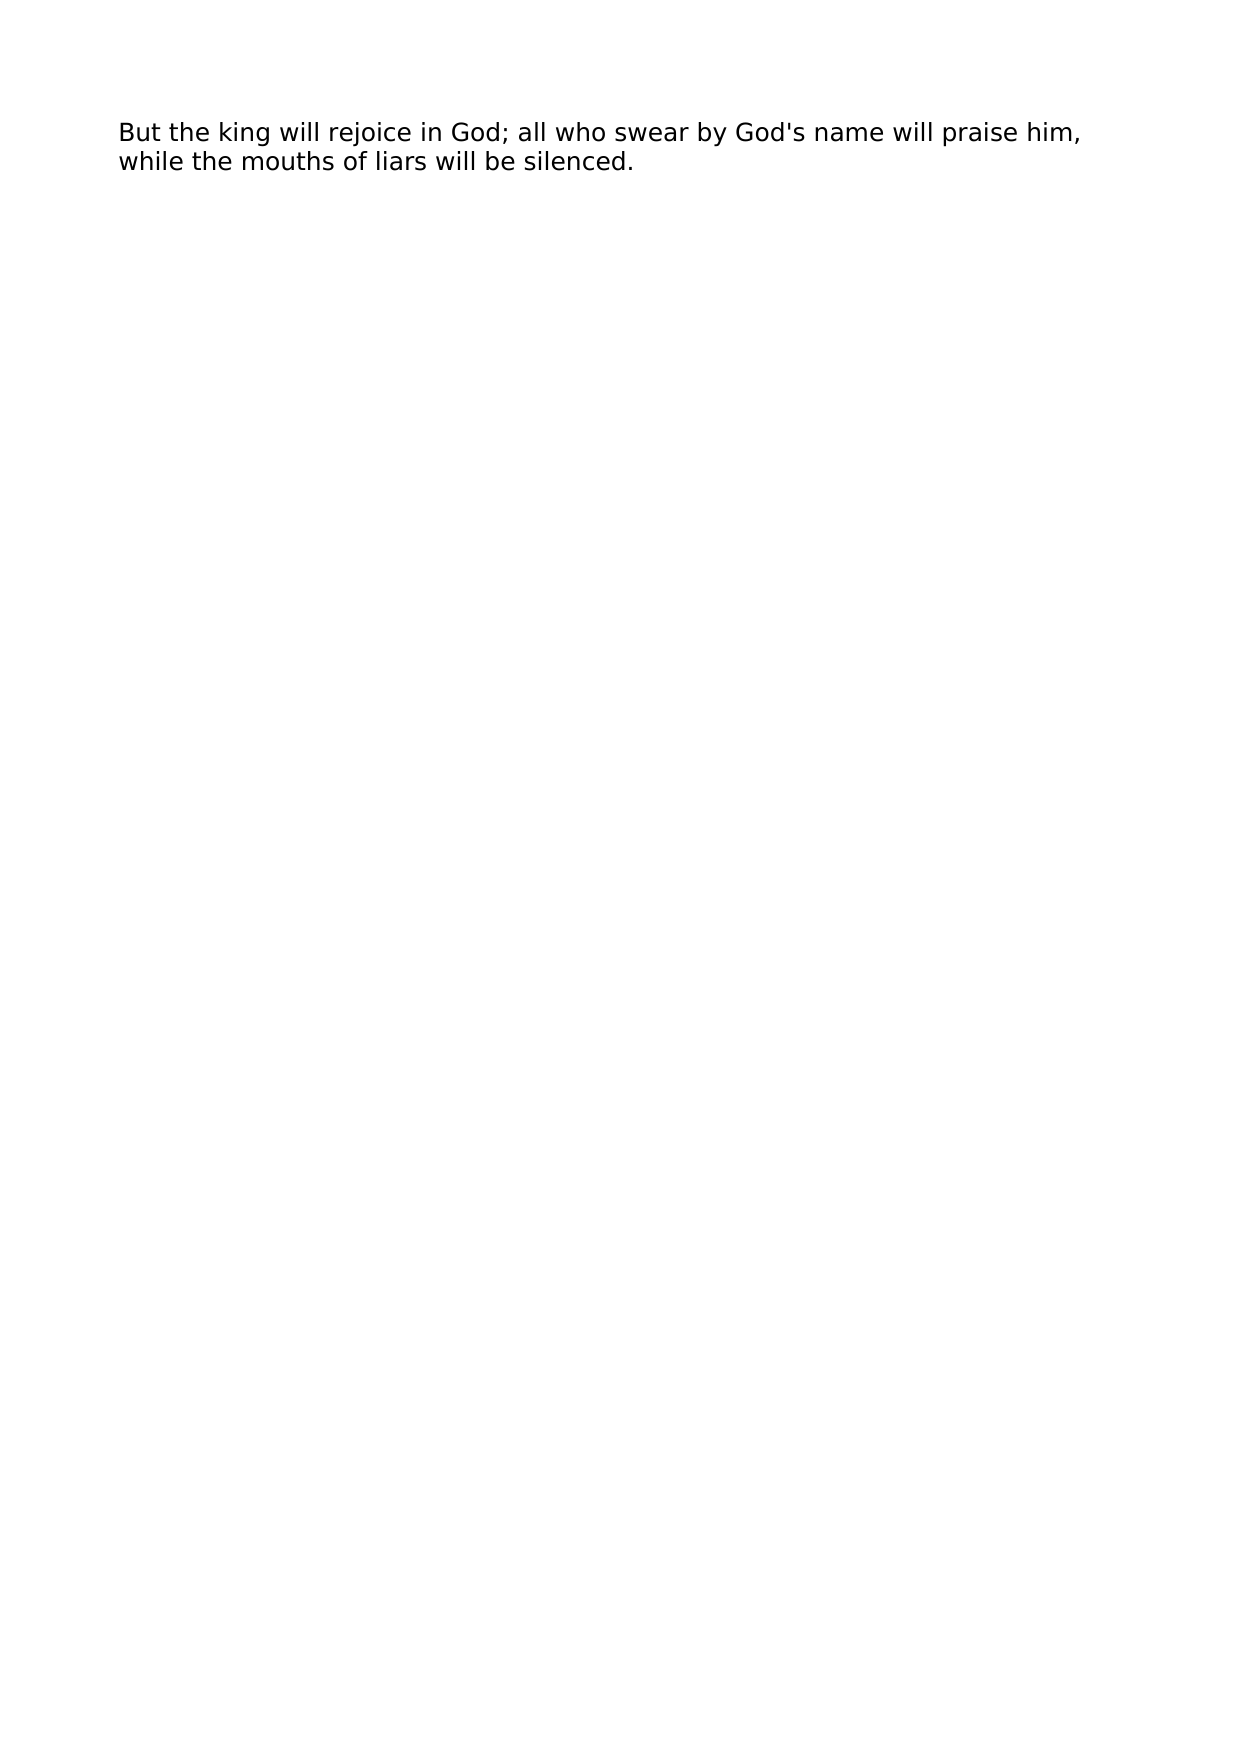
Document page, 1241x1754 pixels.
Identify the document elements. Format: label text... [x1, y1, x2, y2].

text But the king will rejoice in God; all who swear by God's name will praise him, while the mouths of liars will be silenced. [118, 118, 1122, 176]
